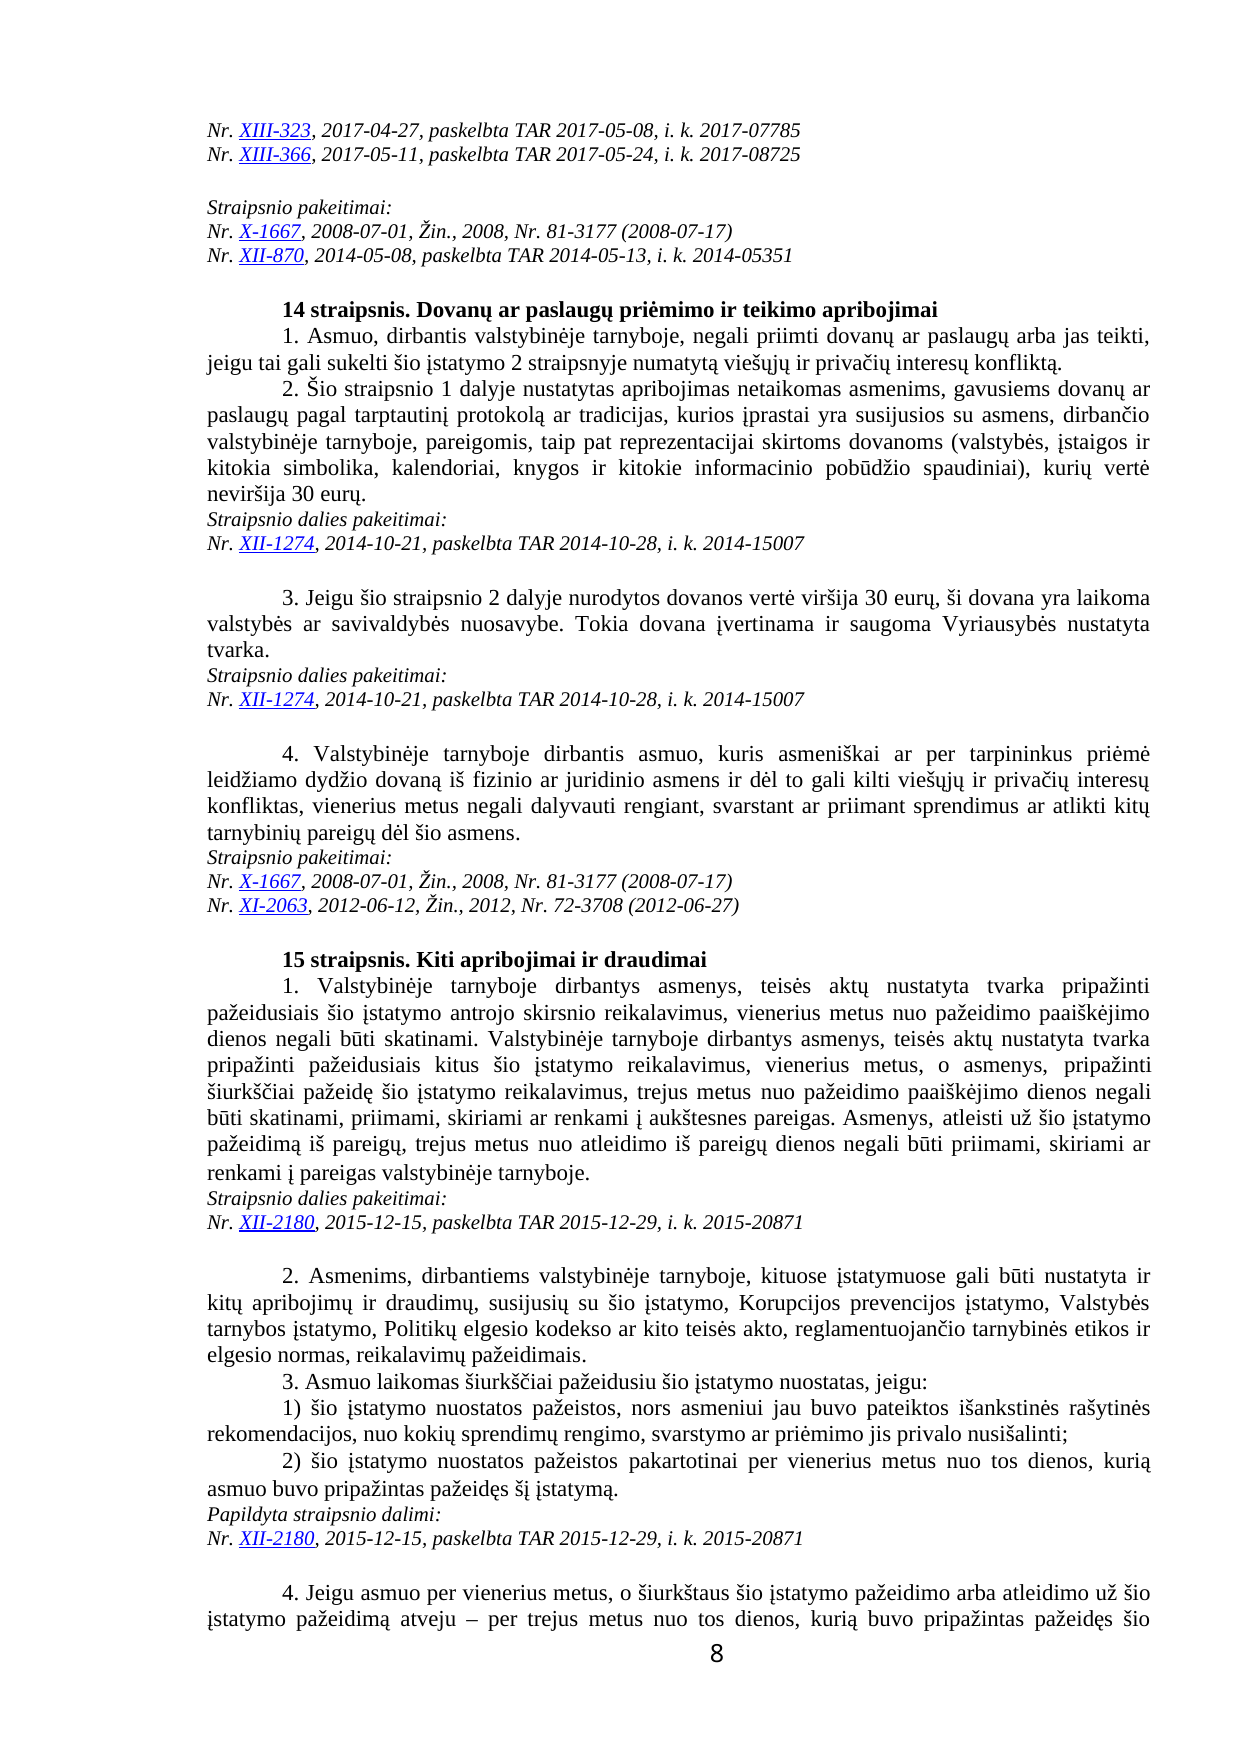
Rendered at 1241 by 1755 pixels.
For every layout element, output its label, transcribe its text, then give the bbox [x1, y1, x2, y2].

text 4. Jeigu asmuo per vienerius metus, o šiurkštaus šio įstatymo pažeidimo arba atleidimo už šio įstatymo pažeidimą atveju – per trejus metus nuo tos dienos, kurią buvo pripažintas pažeidęs šio [207, 1579, 1152, 1632]
text 1. Asmuo, dirbantis valstybinėje tarnyboje, negali priimti dovanų ar paslaugų arba jas teikti, jeigu tai gali sukelti šio įstatymo 2 straipsnyje numatytą viešųjų ir privačių interesų konfliktą. [207, 322, 1152, 375]
text Nr. X-1667, 2008-07-01, Žin., 2008, Nr. 81-3177 (2008-07-17) [207, 869, 1152, 893]
text 2. Šio straipsnio 1 dalyje nustatytas apribojimas netaikomas asmenims, gavusiems dovanų ar paslaugų pagal tarptautinį protokolą ar tradicijas, kurios įprastai yra susijusios su asmens, dirbančio valstybinėje tarnyboje, pareigomis, taip pat reprezentacijai skirtoms dovanoms (valstybės, įstaigos ir kitokia simbolika, kalendoriai, knygos ir kitokie informacinio pobūdžio spaudiniai), kurių vertė neviršija 30 eurų. [207, 375, 1152, 507]
text 3. Jeigu šio straipsnio 2 dalyje nurodytos dovanos vertė viršija 30 eurų, ši dovana yra laikoma valstybės ar savivaldybės nuosavybe. Tokia dovana įvertinama ir saugoma Vyriausybės nustatyta tvarka. [207, 584, 1152, 663]
text Nr. XII-2180, 2015-12-15, paskelbta TAR 2015-12-29, i. k. 2015-20871 [207, 1209, 1152, 1234]
text 4. Valstybinėje tarnyboje dirbantis asmuo, kuris asmeniškai ar per tarpininkus priėmė leidžiamo dydžio dovaną iš fizinio ar juridinio asmens ir dėl to gali kilti viešųjų ir privačių interesų konfliktas, vienerius metus negali dalyvauti rengiant, svarstant ar priimant sprendimus ar atlikti kitų tarnybinių pareigų dėl šio asmens. [207, 739, 1152, 845]
text 3. Asmuo laikomas šiurkščiai pažeidusiu šio įstatymo nuostatas, jeigu: [207, 1368, 1152, 1394]
text Nr. XIII-366, 2017-05-11, paskelbta TAR 2017-05-24, i. k. 2017-08725 [207, 142, 1152, 166]
text 2. Asmenims, dirbantiems valstybinėje tarnyboje, kituose įstatymuose gali būti nustatyta ir kitų apribojimų ir draudimų, susijusių su šio įstatymo, Korupcijos prevencijos įstatymo, Valstybės tarnybos įstatymo, Politikų elgesio kodekso ar kito teisės akto, reglamentuojančio tarnybinės etikos ir elgesio normas, reikalavimų pažeidimais. [207, 1262, 1152, 1368]
text Straipsnio pakeitimai: [207, 195, 1152, 219]
text Nr. X-1667, 2008-07-01, Žin., 2008, Nr. 81-3177 (2008-07-17) [207, 219, 1152, 243]
text 2) šio įstatymo nuostatos pažeistos pakartotinai per vienerius metus nuo tos dienos, kurią asmuo buvo pripažintas pažeidęs šį įstatymą. [207, 1447, 1152, 1502]
text Nr. XII-2180, 2015-12-15, paskelbta TAR 2015-12-29, i. k. 2015-20871 [207, 1526, 1152, 1550]
text 15 straipsnis. Kiti apribojimai ir draudimai [207, 946, 1152, 972]
text Straipsnio dalies pakeitimai: [207, 663, 1152, 687]
text 1) šio įstatymo nuostatos pažeistos, nors asmeniui jau buvo pateiktos išankstinės rašytinės rekomendacijos, nuo kokių sprendimų rengimo, svarstymo ar priėmimo jis privalo nusišalinti; [207, 1394, 1152, 1447]
text Straipsnio dalies pakeitimai: [207, 507, 1152, 531]
text Straipsnio dalies pakeitimai: [207, 1186, 1152, 1209]
text Nr. XII-870, 2014-05-08, paskelbta TAR 2014-05-13, i. k. 2014-05351 [207, 243, 1152, 267]
text Papildyta straipsnio dalimi: [207, 1502, 1152, 1526]
text Nr. XI-2063, 2012-06-12, Žin., 2012, Nr. 72-3708 (2012-06-27) [207, 893, 1152, 917]
text Nr. XIII-323, 2017-04-27, paskelbta TAR 2017-05-08, i. k. 2017-07785 [207, 118, 1152, 142]
text Nr. XII-1274, 2014-10-21, paskelbta TAR 2014-10-28, i. k. 2014-15007 [207, 687, 1152, 711]
text 1. Valstybinėje tarnyboje dirbantys asmenys, teisės aktų nustatyta tvarka pripažinti pažeidusiais šio įstatymo antrojo skirsnio reikalavimus, vienerius metus nuo pažeidimo paaiškėjimo dienos negali būti skatinami. Valstybinėje tarnyboje dirbantys asmenys, teisės aktų nustatyta tvarka pripažinti pažeidusiais kitus šio įstatymo reikalavimus, vienerius metus, o asmenys, pripažinti šiurkščiai pažeidę šio įstatymo reikalavimus, trejus metus nuo pažeidimo paaiškėjimo dienos negali būti skatinami, priimami, skiriami ar renkami į aukštesnes pareigas. Asmenys, atleisti už šio įstatymo pažeidimą iš pareigų, trejus metus nuo atleidimo iš pareigų dienos negali būti priimami, skiriami ar renkami į pareigas valstybinėje tarnyboje. [207, 972, 1152, 1186]
text Straipsnio pakeitimai: [207, 845, 1152, 869]
text Nr. XII-1274, 2014-10-21, paskelbta TAR 2014-10-28, i. k. 2014-15007 [207, 531, 1152, 555]
text 14 straipsnis. Dovanų ar paslaugų priėmimo ir teikimo apribojimai [207, 296, 1152, 322]
